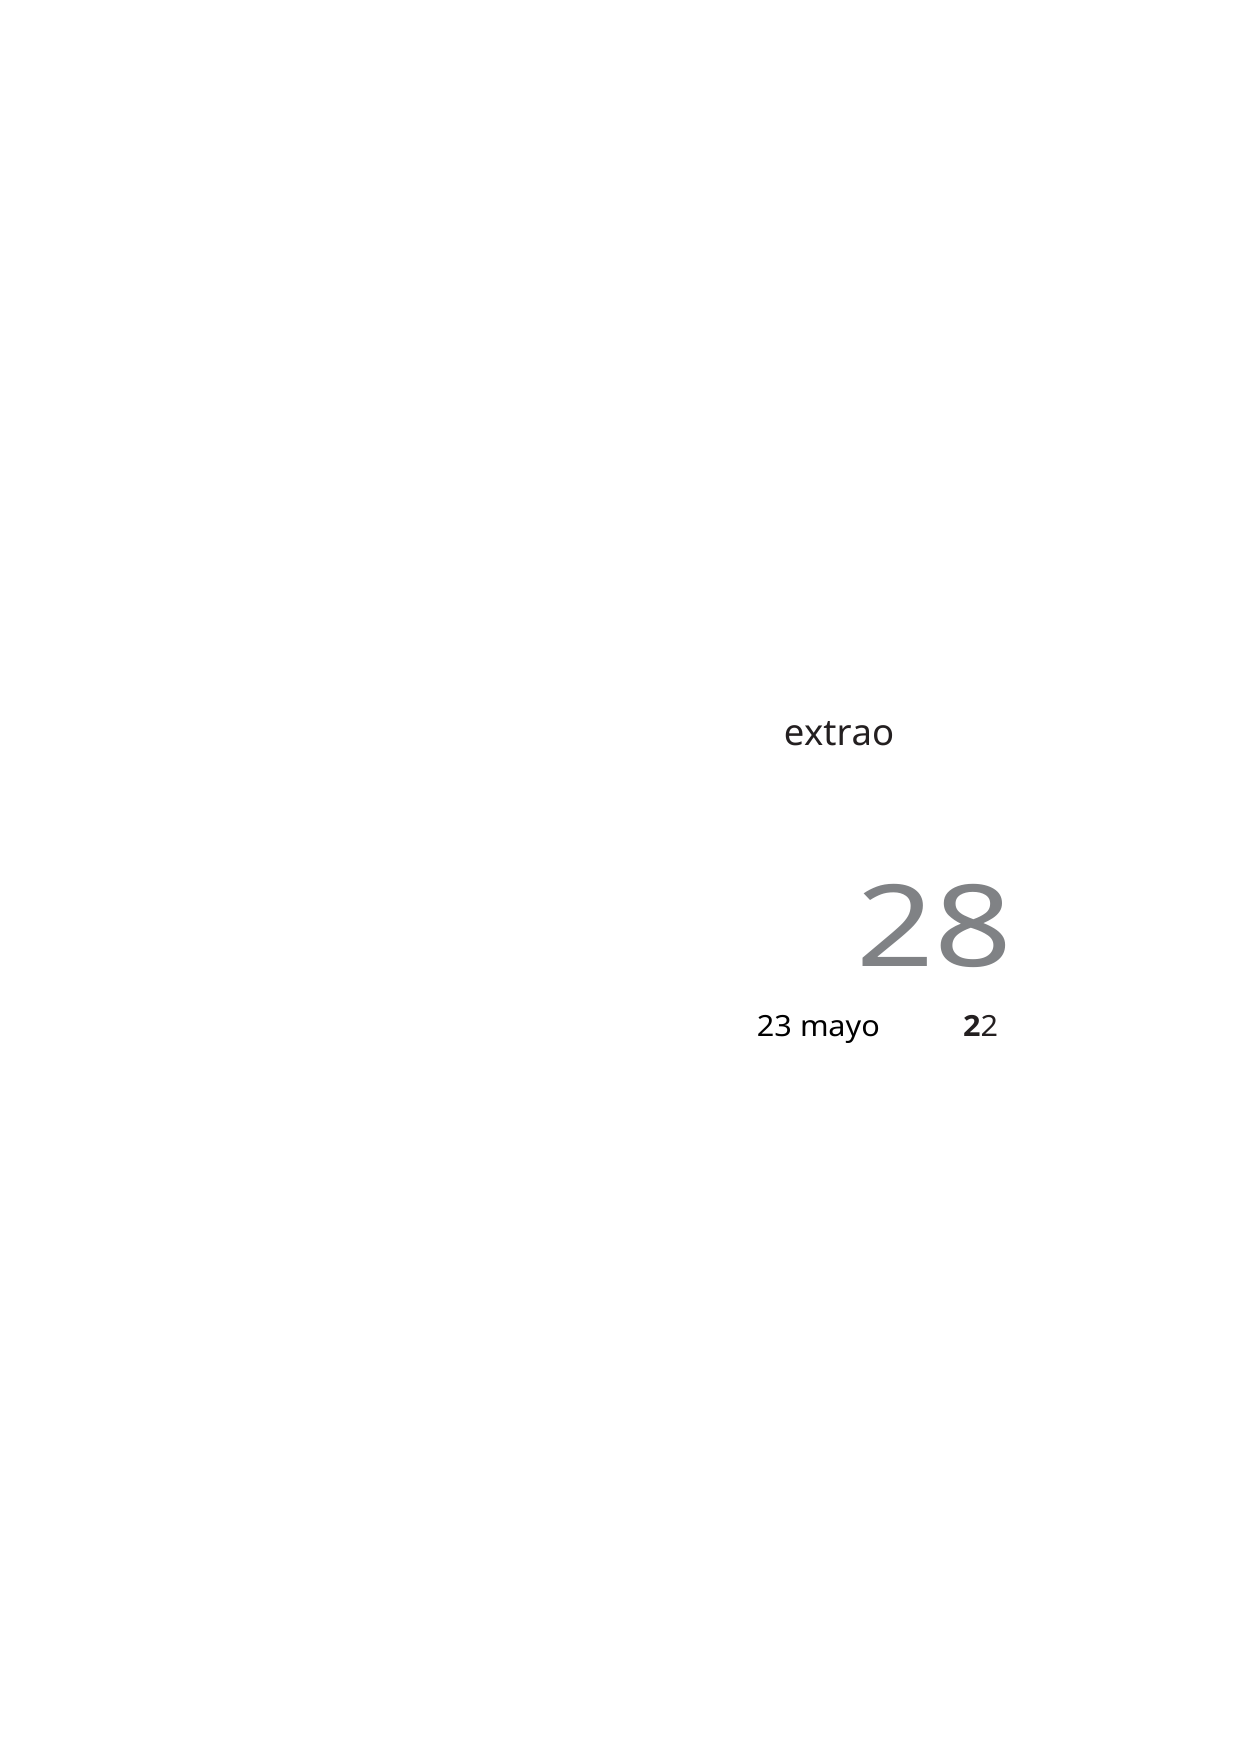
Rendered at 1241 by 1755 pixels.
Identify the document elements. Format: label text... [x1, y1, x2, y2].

subtitle 23 mayo 22 [757, 1006, 1066, 1045]
text 28 [731, 845, 1066, 999]
text extrao [175, 706, 894, 756]
